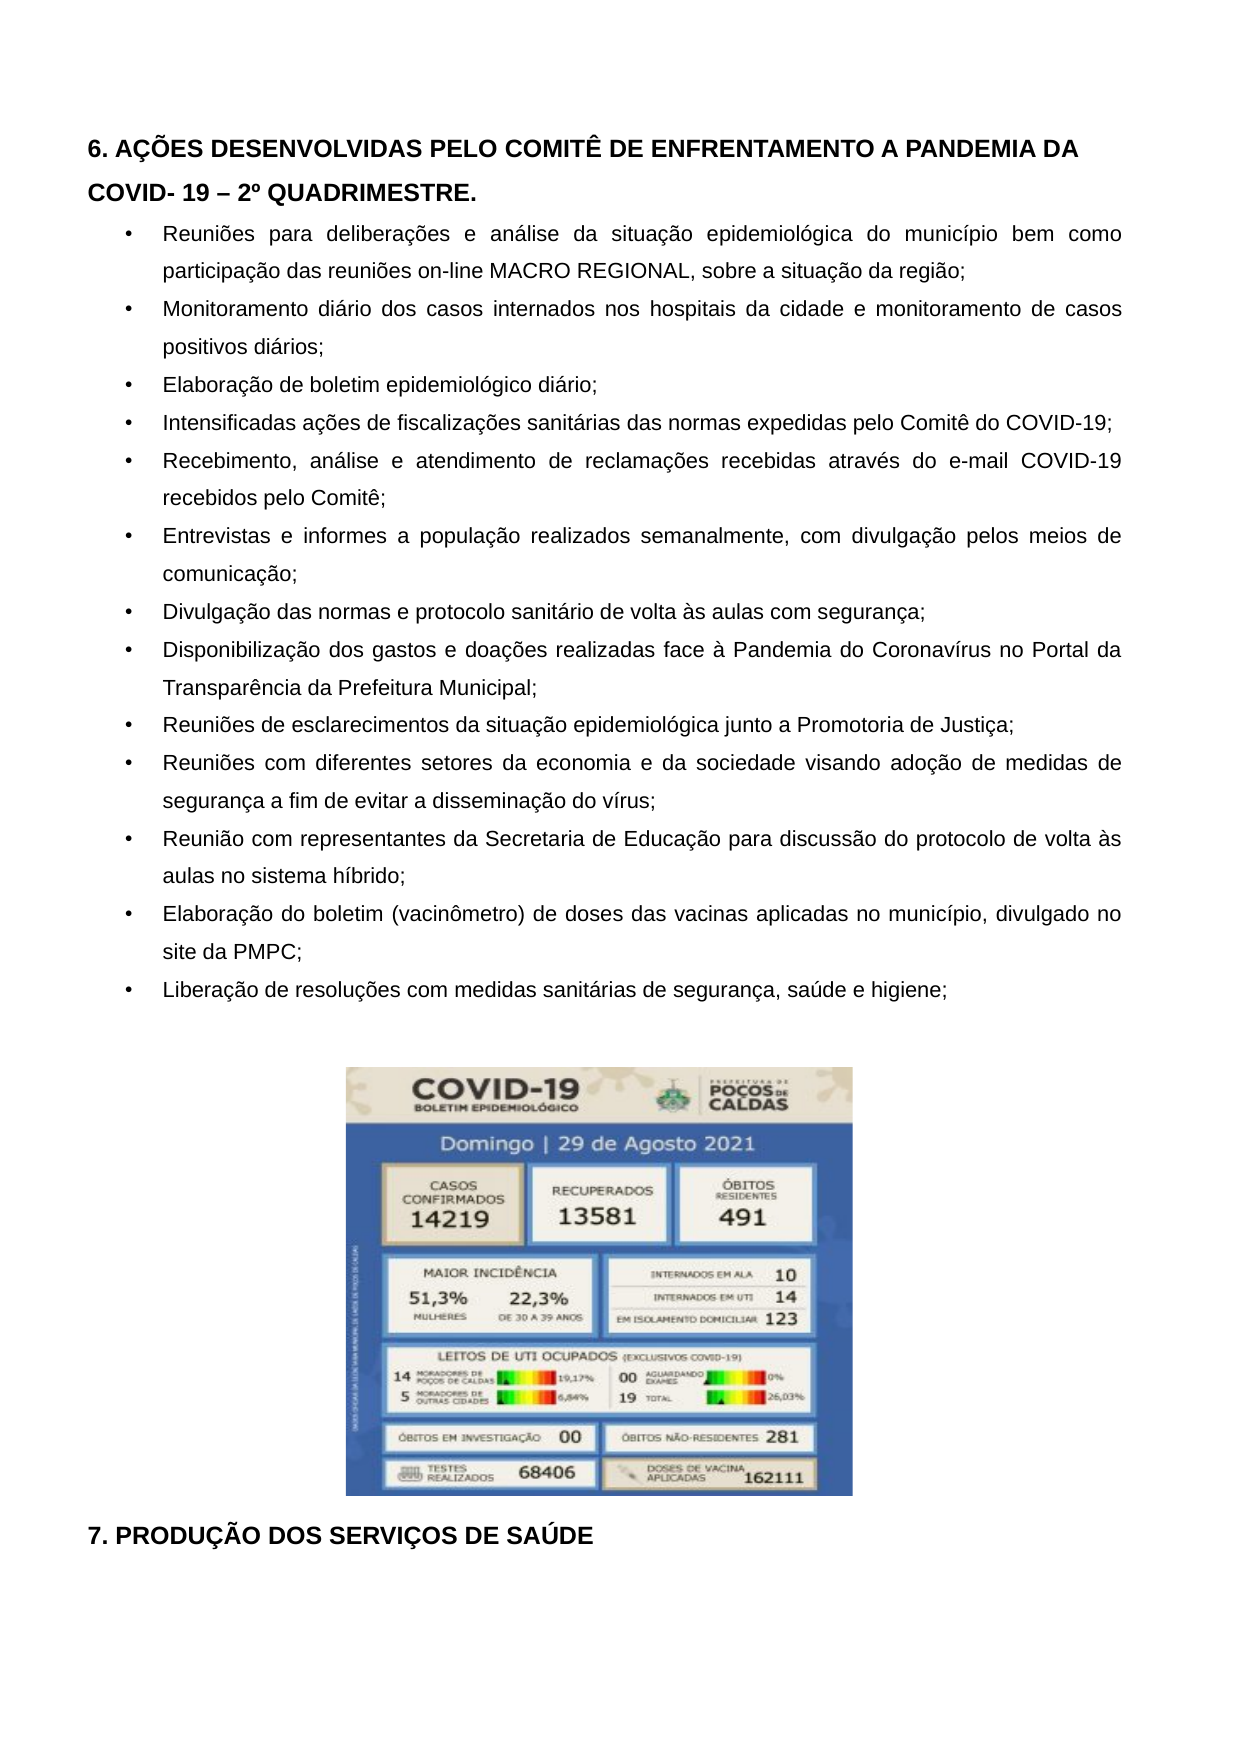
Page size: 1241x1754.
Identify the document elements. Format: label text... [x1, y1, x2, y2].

list Elaboração de boletim epidemiológico diário; [125, 372, 1123, 397]
list Recebimento, análise e atendimento de reclamações recebidas através do e-mail COVID-19 recebidos pelo Comitê; [125, 447, 1123, 511]
list Disponibilização dos gastos e doações realizadas face à Pandemia do Coronavírus no Portal da Transparência da Prefeitura Municipal; [125, 637, 1123, 699]
list Divulgação das normas e protocolo sanitário de volta às aulas com segurança; [125, 599, 1123, 624]
list Entrevistas e informes a população realizados semanalmente, com divulgação pelos meios de comunicação; [125, 523, 1123, 586]
list Reuniões para deliberações e análise da situação epidemiológica do município bem como participação das reuniões on-line MACRO REGIONAL, sobre a situação da região; [125, 221, 1123, 284]
list Intensificadas ações de fiscalizações sanitárias das normas expedidas pelo Comitê do COVID-19; [125, 410, 1123, 435]
list Monitoramento diário dos casos internados nos hospitais da cidade e monitoramento de casos positivos diários; [125, 296, 1123, 359]
list Reuniões com diferentes setores da economia e da sociedade visando adoção de medidas de segurança a fim de evitar a disseminação do vírus; [125, 750, 1123, 813]
text 7. PRODUÇÃO DOS SERVIÇOS DE SAÚDE [87, 1521, 1123, 1550]
list Liberação de resoluções com medidas sanitárias de segurança, saúde e higiene; [125, 977, 1123, 1002]
list Elaboração do boletim (vacinômetro) de doses das vacinas aplicadas no município, divulgado no site da PMPC; [125, 901, 1123, 964]
list Reuniões de esclarecimentos da situação epidemiológica junto a Promotoria de Justiça; [125, 712, 1123, 737]
picture [345, 1067, 853, 1496]
list Reunião com representantes da Secretaria de Educação para discussão do protocolo de volta às aulas no sistema híbrido; [125, 826, 1123, 889]
text 6. AÇÕES DESENVOLVIDAS PELO COMITÊ DE ENFRENTAMENTO A PANDEMIA DA COVID- 19 – 2º QUADRIMESTRE. [87, 134, 1080, 206]
